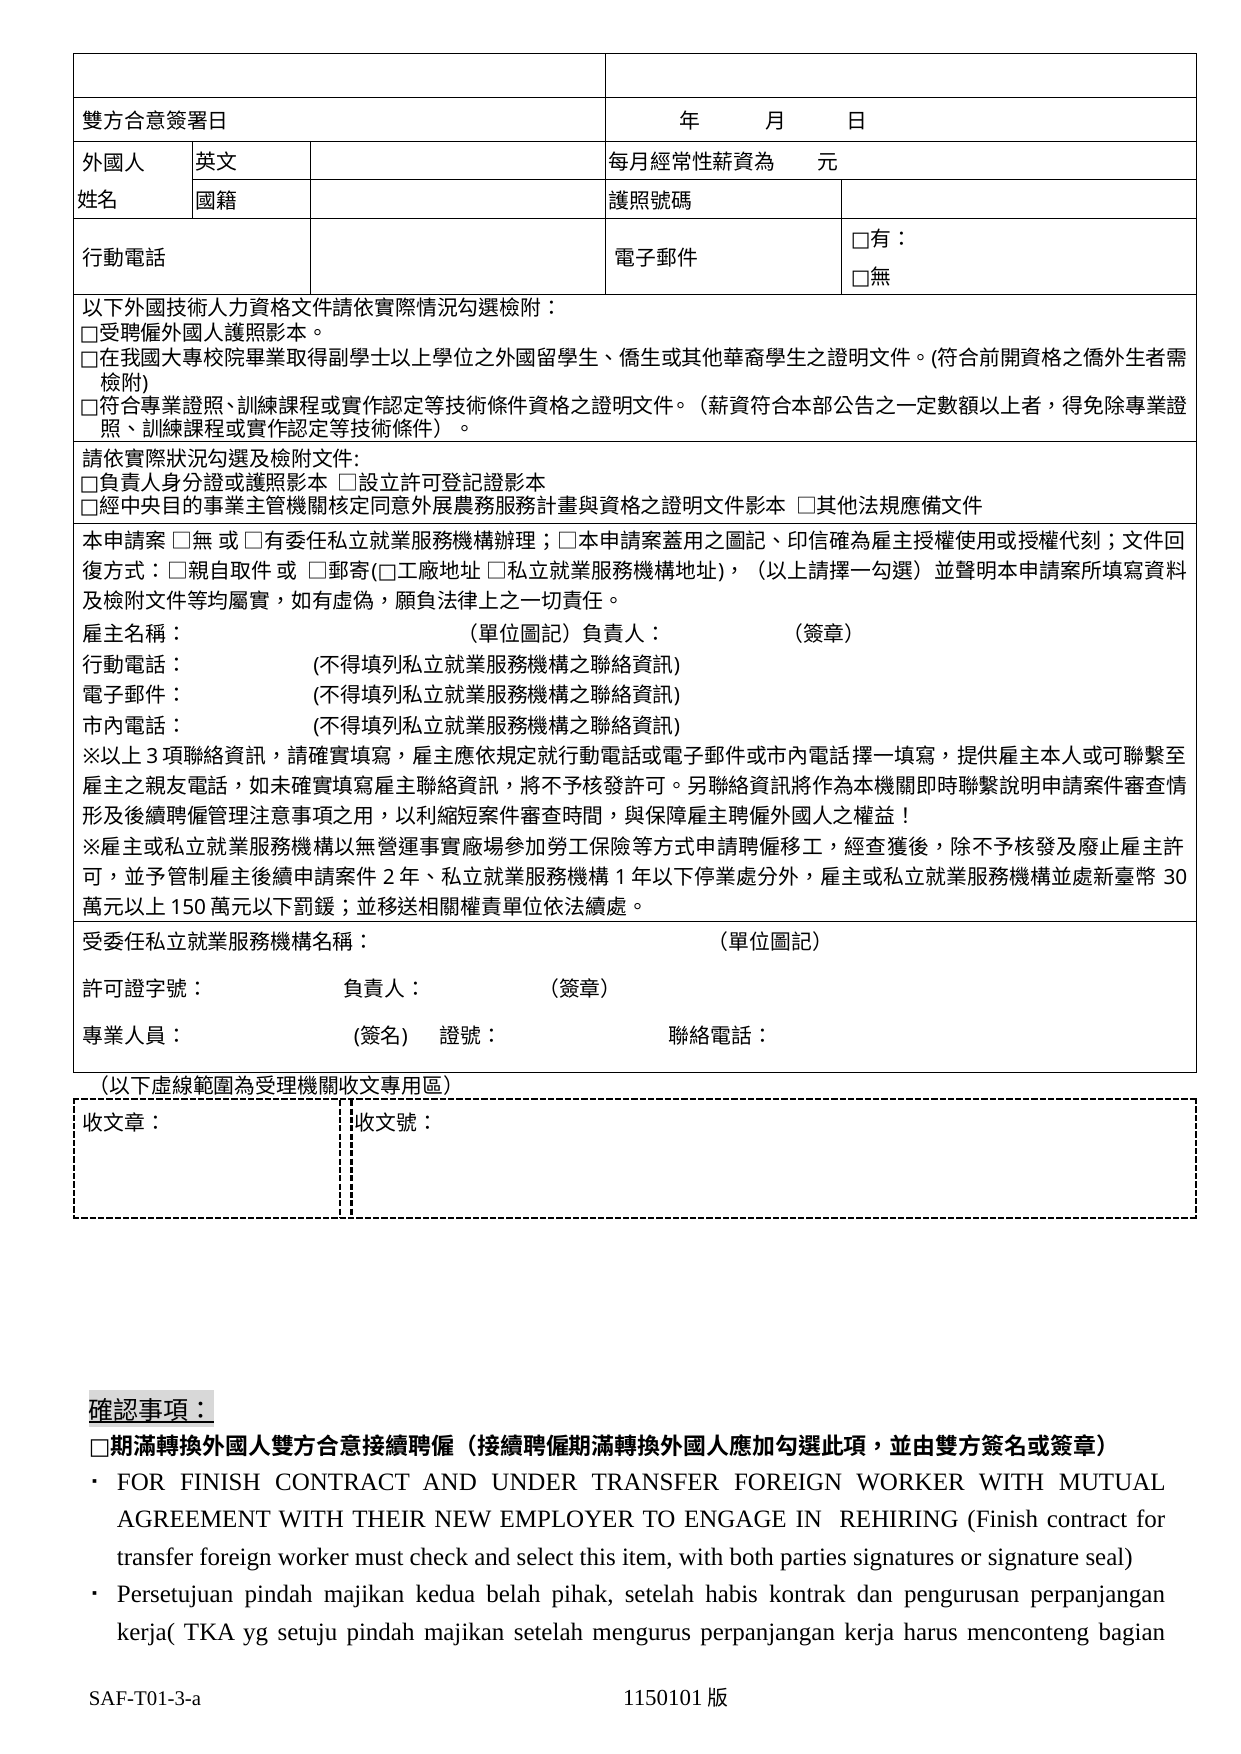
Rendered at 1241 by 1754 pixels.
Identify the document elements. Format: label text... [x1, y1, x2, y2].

table_header [340, 1098, 351, 1217]
text 確認事項： [89, 1394, 1161, 1426]
table_cell 以下外國技術人力資格文件請依實際情況勾選檢附： □受聘僱外國人護照影本。 □在我國大專校院畢業取得副學士以上學位之外國留學生、僑生或其他華裔學生之證明文件。(符合前開資格之僑外生者需檢附) □符合專業證照、訓練課程或實作認定等技術條件資格之證明文件。（薪資符合本部公告之一定數額以上者，得免除專業證照、訓練課程或實作認定等技術條件）。 [74, 295, 1196, 441]
table_cell [311, 142, 605, 179]
table_cell 每月經常性薪資為 元 [606, 142, 1196, 179]
table_cell 國籍 [193, 180, 310, 218]
table_cell □有： □無 [842, 219, 1196, 294]
table_cell 英文 [193, 142, 310, 179]
table_cell 護照號碼 [606, 180, 841, 218]
table_cell 請依實際狀況勾選及檢附文件: □負責人身分證或護照影本 □設立許可登記證影本 □經中央目的事業主管機關核定同意外展農務服務計畫與資格之證明文件影本 □其他法規應備文件 [74, 442, 1196, 523]
list Persetujuan pindah majikan kedua belah pihak, setelah habis kontrak dan pengurusan perpanjangan kerja( TKA yg setuju pindah majikan setelah mengurus perpanjangan kerja harus menconteng bagian [89, 1576, 1167, 1651]
list FOR FINISH CONTRACT AND UNDER TRANSFER FOREIGN WORKER WITH MUTUAL AGREEMENT WITH THEIR NEW EMPLOYER TO ENGAGE IN REHIRING (Finish contract for transfer foreign worker must check and select this item, with both parties signatures or signature seal) [89, 1463, 1167, 1576]
table_cell [74, 54, 605, 97]
table_cell 受委任私立就業服務機構名稱： （單位圖記） 許可證字號： 負責人： （簽章） 專業人員： (簽名) 證號： 聯絡電話： [74, 922, 1196, 1072]
table_cell 年 月 日 [606, 98, 1196, 141]
table_header 收文章： [74, 1098, 340, 1217]
table_cell [311, 219, 605, 294]
table_header 收文號： [351, 1098, 1196, 1217]
table_cell 本申請案 □無 或 □有委任私立就業服務機構辦理；□本申請案蓋用之圖記、印信確為雇主授權使用或授權代刻；文件回復方式：□親自取件 或 □郵寄(□工廠地址 □私立就業服務機構地址)，（以上請擇一勾選）並聲明本申請案所填寫資料及檢附文件等均屬實，如有虛偽，願負法律上之一切責任。 雇主名稱： （單位圖記）負責人： （簽章） 行動電話： (不得填列私立就業服務機構之聯絡資訊) 電子郵件： (不得填列私立就業服務機構之聯絡資訊) 市內電話： (不得填列私立就業服務機構之聯絡資訊) ※以上3項聯絡資訊，請確實填寫，雇主應依規定就行動電話或電子郵件或市內電話擇一填寫，提供雇主本人或可聯繫至雇主之親友電話，如未確實填寫雇主聯絡資訊，將不予核發許可。另聯絡資訊將作為本機關即時聯繫說明申請案件審查情形及後續聘僱管理注意事項之用，以利縮短案件審查時間，與保障雇主聘僱外國人之權益！ ※雇主或私立就業服務機構以無營運事實廠場參加勞工保險等方式申請聘僱移工，經查獲後，除不予核發及廢止雇主許可，並予管制雇主後續申請案件2年、私立就業服務機構1年以下停業處分外，雇主或私立就業服務機構並處新臺幣30萬元以上150萬元以下罰鍰；並移送相關權責單位依法續處。 [74, 524, 1196, 921]
table_cell 行動電話 [74, 219, 310, 294]
text □期滿轉換外國人雙方合意接續聘僱（接續聘僱期滿轉換外國人應加勾選此項，並由雙方簽名或簽章） [89, 1426, 1167, 1463]
table_cell [311, 180, 605, 218]
table_cell 外國人 姓名 [74, 142, 192, 218]
table_cell 雙方合意簽署日 [74, 98, 605, 141]
table_cell [606, 54, 1196, 97]
table_cell 電子郵件 [606, 219, 841, 294]
text （以下虛線範圍為受理機關收文專用區） [89, 1073, 1167, 1098]
table_cell [842, 180, 1196, 218]
